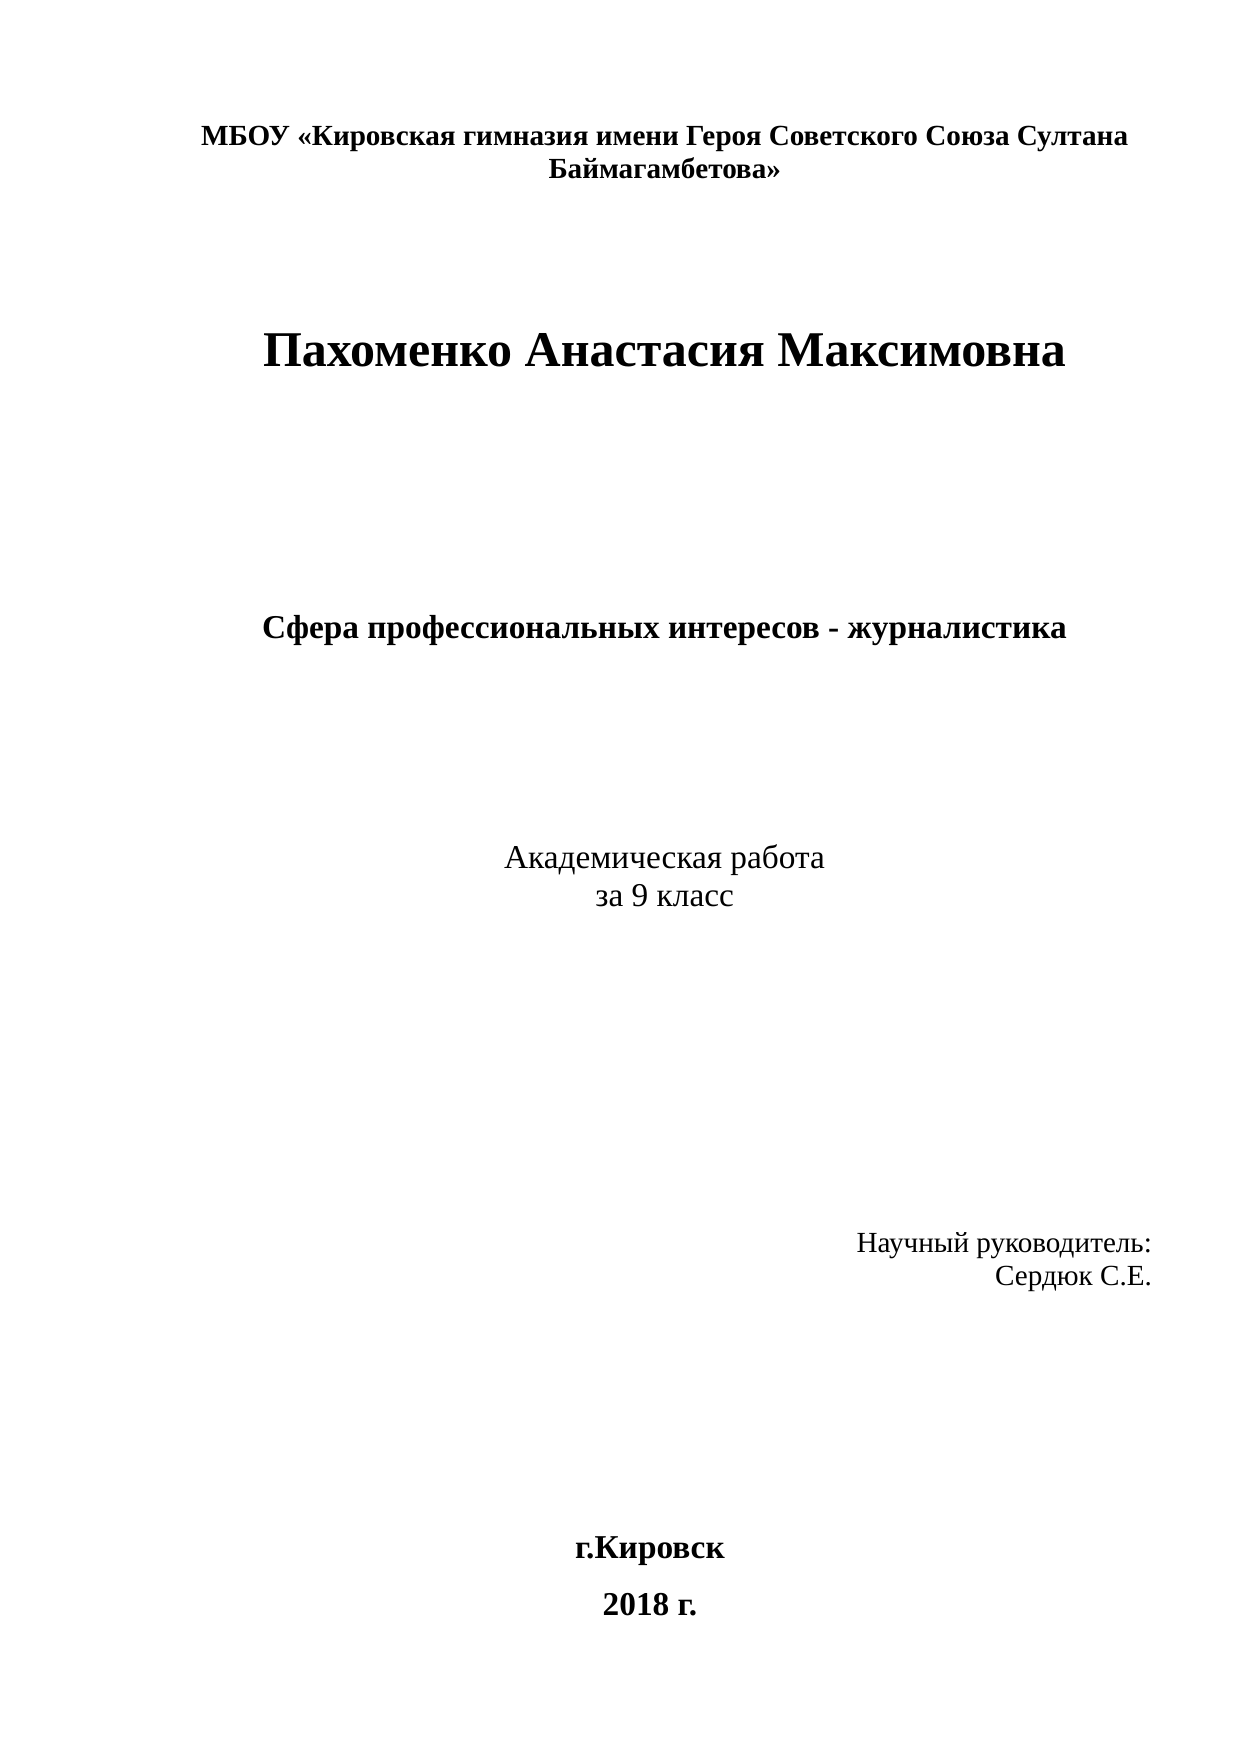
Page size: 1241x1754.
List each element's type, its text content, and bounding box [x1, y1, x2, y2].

text Академическая работа [177, 837, 1152, 875]
text г.Кировск [236, 1527, 1063, 1565]
text Сердюк С.Е. [177, 1258, 1152, 1292]
text за 9 класс [177, 875, 1152, 913]
text Научный руководитель: [177, 1225, 1152, 1258]
text Пахоменко Анастасия Максимовна [177, 319, 1152, 377]
text МБОУ «Кировская гимназия имени Героя Советского Союза Султана Баймагамбетова» [177, 118, 1152, 185]
text Сфера профессиональных интересов - журналистика [177, 607, 1152, 645]
text 2018 г. [236, 1584, 1063, 1623]
